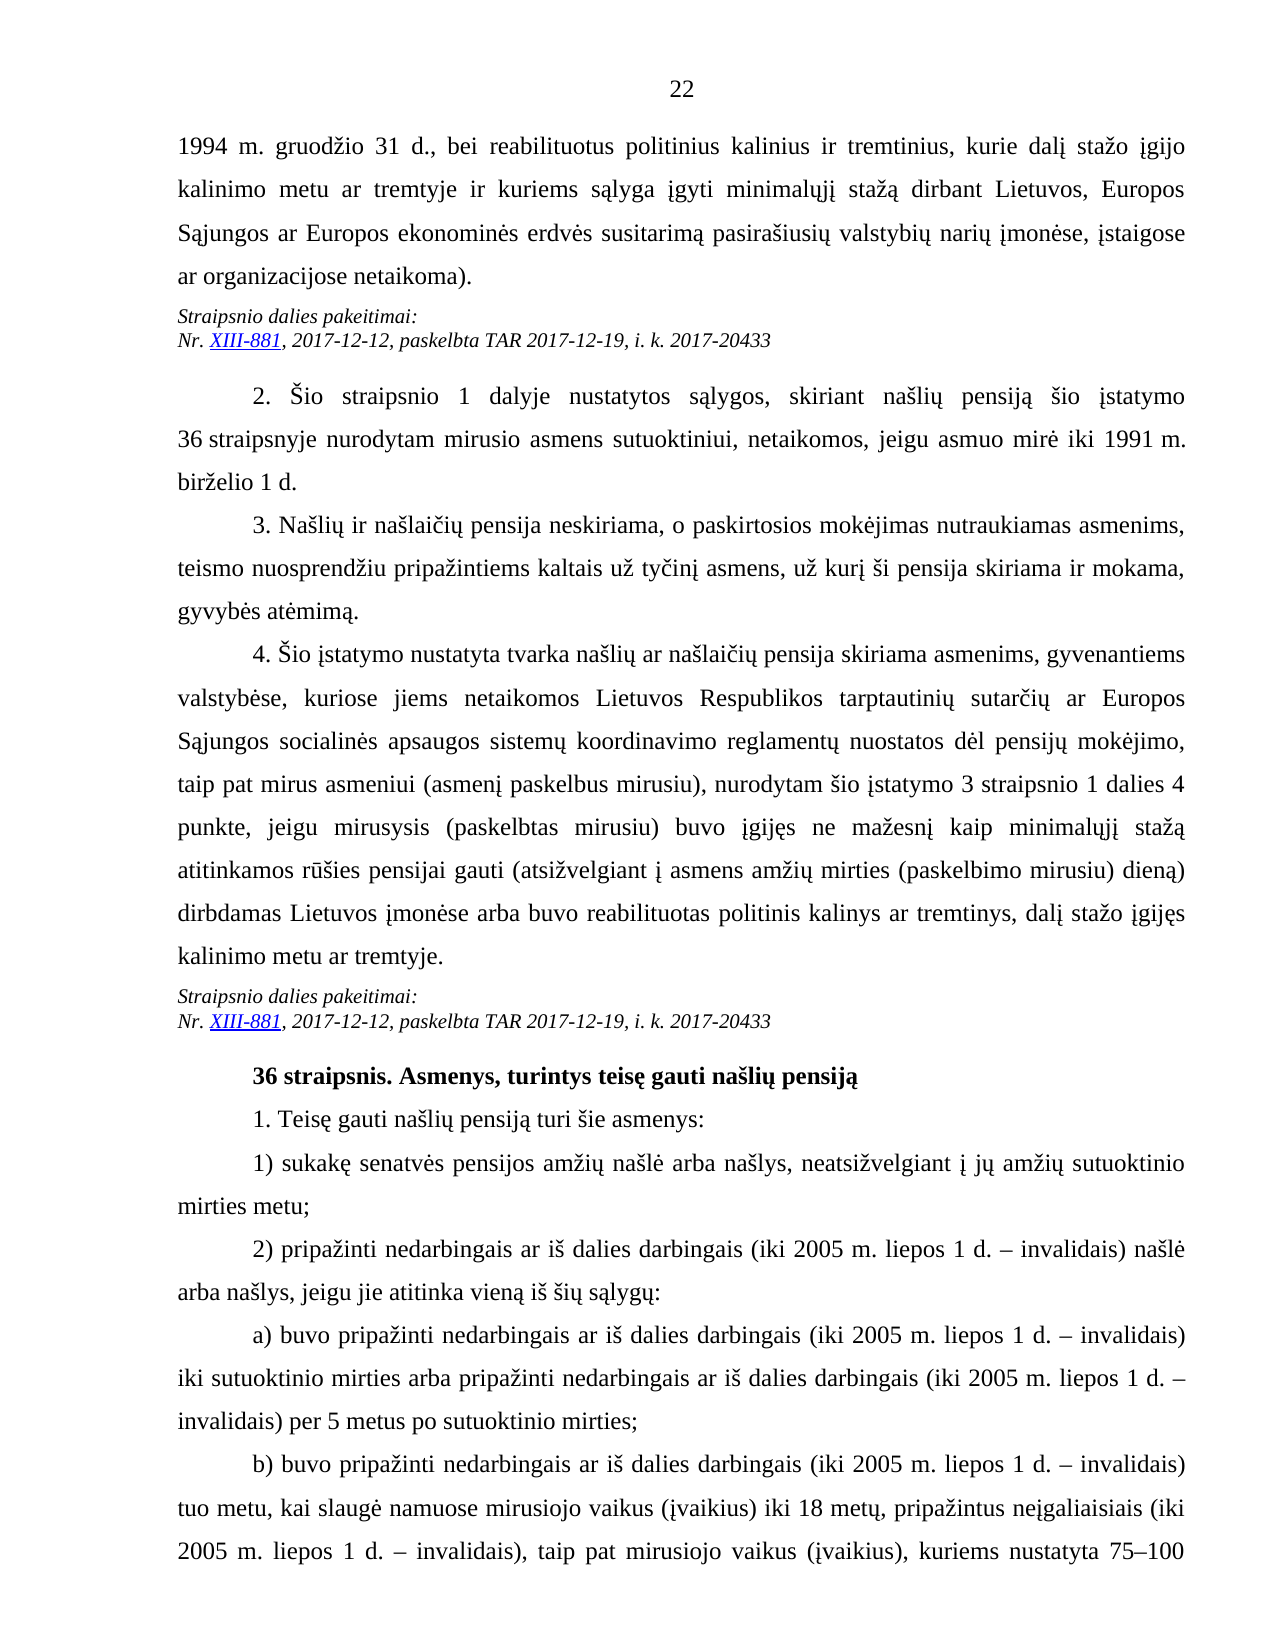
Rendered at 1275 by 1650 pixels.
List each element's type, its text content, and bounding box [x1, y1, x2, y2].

text a) buvo pripažinti nedarbingais ar iš dalies darbingais (iki 2005 m. liepos 1 d. – invalidais) iki sutuoktinio mirties arba pripažinti nedarbingais ar iš dalies darbingais (iki 2005 m. liepos 1 d. – invalidais) per 5 metus po sutuoktinio mirties; [177, 1320, 1186, 1435]
text Straipsnio dalies pakeitimai: [177, 984, 1186, 1008]
text 4. Šio įstatymo nustatyta tvarka našlių ar našlaičių pensija skiriama asmenims, gyvenantiems valstybėse, kuriose jiems netaikomos Lietuvos Respublikos tarptautinių sutarčių ar Europos Sąjungos socialinės apsaugos sistemų koordinavimo reglamentų nuostatos dėl pensijų mokėjimo, taip pat mirus asmeniui (asmenį paskelbus mirusiu), nurodytam šio įstatymo 3 straipsnio 1 dalies 4 punkte, jeigu mirusysis (paskelbtas mirusiu) buvo įgijęs ne mažesnį kaip minimalųjį stažą atitinkamos rūšies pensijai gauti (atsižvelgiant į asmens amžių mirties (paskelbimo mirusiu) dieną) dirbdamas Lietuvos įmonėse arba buvo reabilituotas politinis kalinys ar tremtinys, dalį stažo įgijęs kalinimo metu ar tremtyje. [177, 639, 1186, 970]
text 2) pripažinti nedarbingais ar iš dalies darbingais (iki 2005 m. liepos 1 d. – invalidais) našlė arba našlys, jeigu jie atitinka vieną iš šių sąlygų: [177, 1234, 1186, 1306]
text 1. Teisę gauti našlių pensiją turi šie asmenys: [177, 1104, 1186, 1133]
text 2. Šio straipsnio 1 dalyje nustatytos sąlygos, skiriant našlių pensiją šio įstatymo 36 straipsnyje nurodytam mirusio asmens sutuoktiniui, netaikomos, jeigu asmuo mirė iki 1991 m. birželio 1 d. [177, 381, 1186, 496]
text Straipsnio dalies pakeitimai: [177, 304, 1186, 328]
text b) buvo pripažinti nedarbingais ar iš dalies darbingais (iki 2005 m. liepos 1 d. – invalidais) tuo metu, kai slaugė namuose mirusiojo vaikus (įvaikius) iki 18 metų, pripažintus neįgaliaisiais (iki 2005 m. liepos 1 d. – invalidais), taip pat mirusiojo vaikus (įvaikius), kuriems nustatyta 75–100 [177, 1449, 1186, 1564]
text 36 straipsnis. Asmenys, turintys teisę gauti našlių pensiją [177, 1061, 1186, 1090]
text 1) sukakę senatvės pensijos amžių našlė arba našlys, neatsižvelgiant į jų amžių sutuoktinio mirties metu; [177, 1148, 1186, 1219]
text 3. Našlių ir našlaičių pensija neskiriama, o paskirtosios mokėjimas nutraukiamas asmenims, teismo nuosprendžiu pripažintiems kaltais už tyčinį asmens, už kurį ši pensija skiriama ir mokama, gyvybės atėmimą. [177, 510, 1186, 625]
text 1994 m. gruodžio 31 d., bei reabilituotus politinius kalinius ir tremtinius, kurie dalį stažo įgijo kalinimo metu ar tremtyje ir kuriems sąlyga įgyti minimalųjį stažą dirbant Lietuvos, Europos Sąjungos ar Europos ekonominės erdvės susitarimą pasirašiusių valstybių narių įmonėse, įstaigose ar organizacijose netaikoma). [177, 131, 1186, 289]
text Nr. XIII-881, 2017-12-12, paskelbta TAR 2017-12-19, i. k. 2017-20433 [177, 1008, 1186, 1033]
text Nr. XIII-881, 2017-12-12, paskelbta TAR 2017-12-19, i. k. 2017-20433 [177, 328, 1186, 352]
